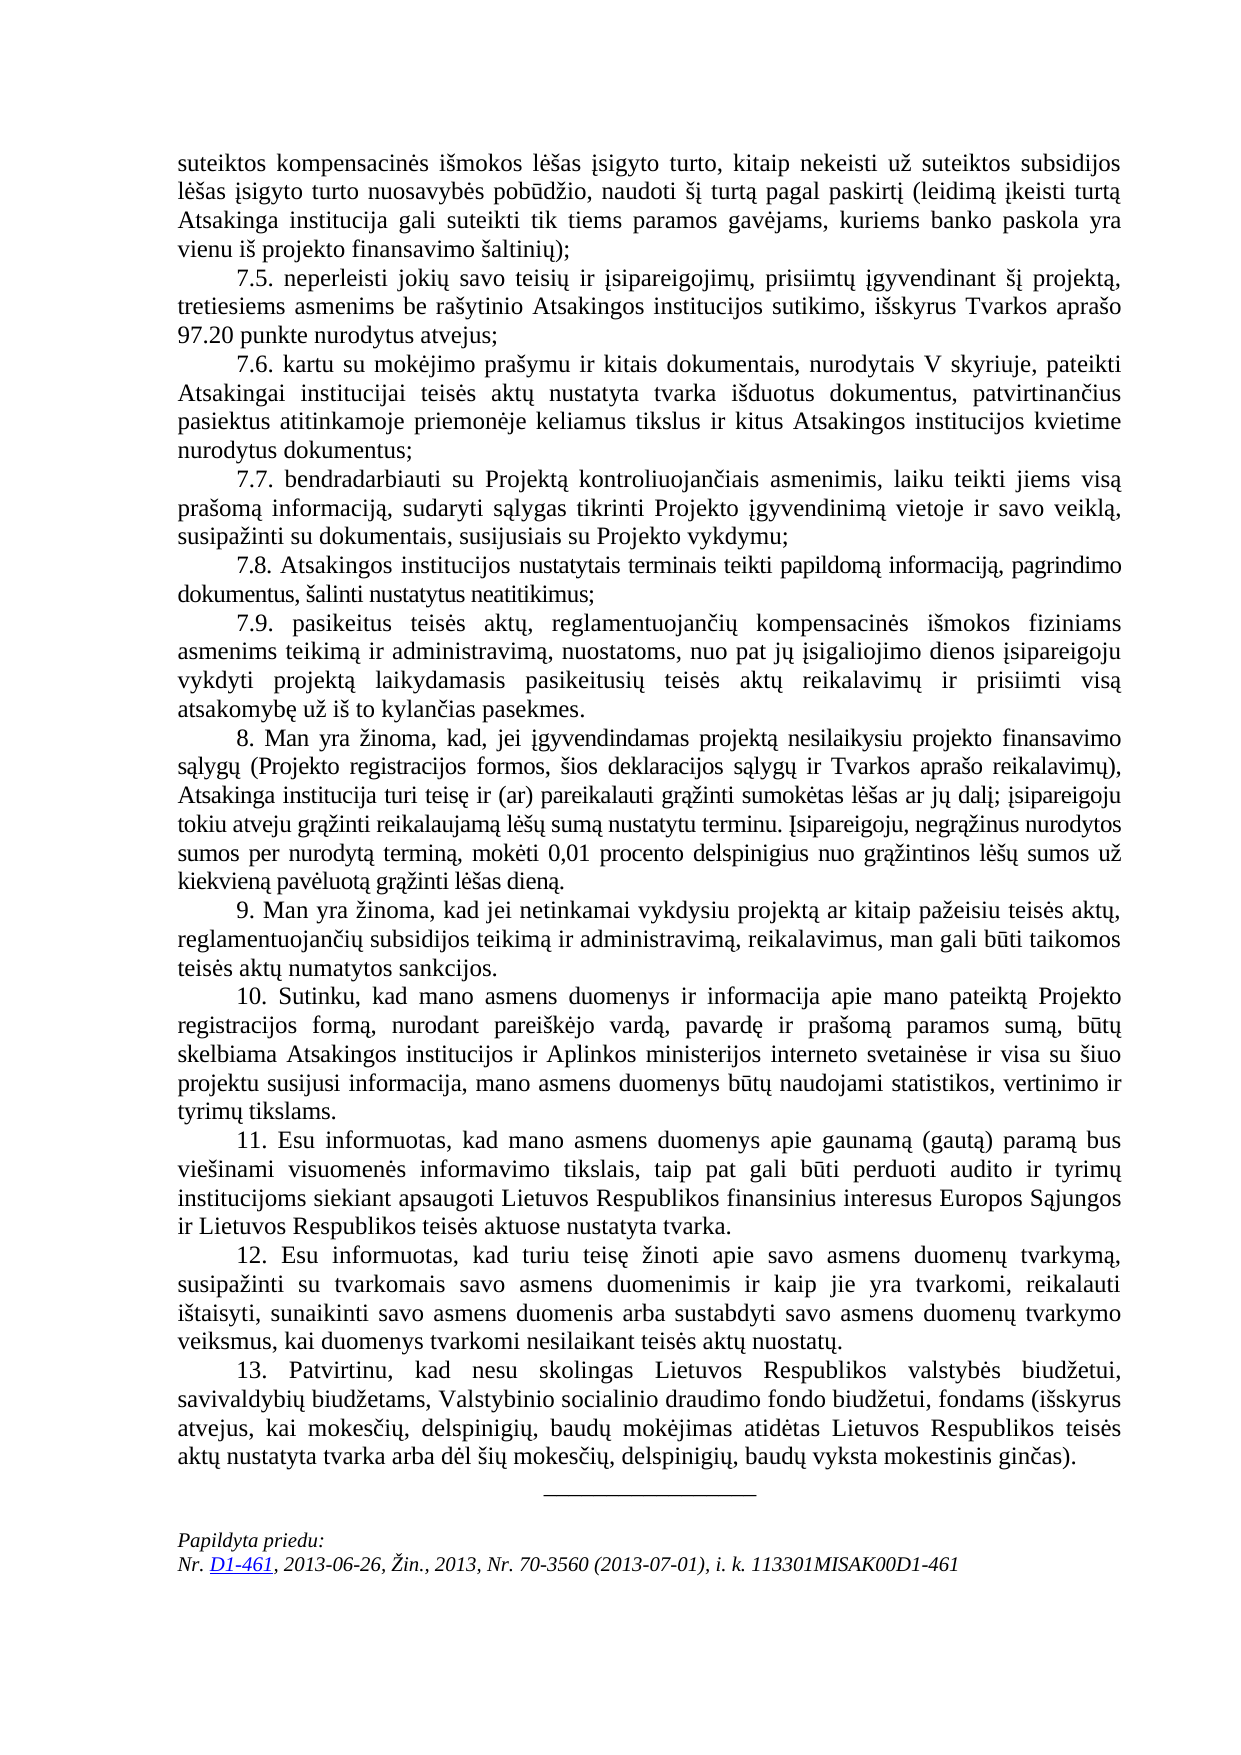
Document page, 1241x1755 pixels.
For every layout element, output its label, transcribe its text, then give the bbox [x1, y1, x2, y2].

text 13. Patvirtinu, kad nesu skolingas Lietuvos Respublikos valstybės biudžetui, savivaldybių biudžetams, Valstybinio socialinio draudimo fondo biudžetui, fondams (išskyrus atvejus, kai mokesčių, delspinigių, baudų mokėjimas atidėtas Lietuvos Respublikos teisės aktų nustatyta tvarka arba dėl šių mokesčių, delspinigių, baudų vyksta mokestinis ginčas). [177, 1355, 1122, 1470]
text 8. Man yra žinoma, kad, jei įgyvendindamas projektą nesilaikysiu projekto finansavimo sąlygų (Projekto registracijos formos, šios deklaracijos sąlygų ir Tvarkos aprašo reikalavimų), Atsakinga institucija turi teisę ir (ar) pareikalauti grąžinti sumokėtas lėšas ar jų dalį; įsipareigoju tokiu atveju grąžinti reikalaujamą lėšų sumą nustatytu terminu. Įsipareigoju, negrąžinus nurodytos sumos per nurodytą terminą, mokėti 0,01 procento delspinigius nuo grąžintinos lėšų sumos už kiekvieną pavėluotą grąžinti lėšas dieną. [177, 723, 1122, 895]
text 12. Esu informuotas, kad turiu teisę žinoti apie savo asmens duomenų tvarkymą, susipažinti su tvarkomais savo asmens duomenimis ir kaip jie yra tvarkomi, reikalauti ištaisyti, sunaikinti savo asmens duomenis arba sustabdyti savo asmens duomenų tvarkymo veiksmus, kai duomenys tvarkomi nesilaikant teisės aktų nuostatų. [177, 1240, 1122, 1355]
text 9. Man yra žinoma, kad jei netinkamai vykdysiu projektą ar kitaip pažeisiu teisės aktų, reglamentuojančių subsidijos teikimą ir administravimą, reikalavimus, man gali būti taikomos teisės aktų numatytos sankcijos. [177, 895, 1122, 981]
text 7.8. Atsakingos institucijos nustatytais terminais teikti papildomą informaciją, pagrindimo dokumentus, šalinti nustatytus neatitikimus; [177, 550, 1122, 608]
text Nr. D1-461, 2013-06-26, Žin., 2013, Nr. 70-3560 (2013-07-01), i. k. 113301MISAK00D1-461 [177, 1552, 1122, 1576]
text 7.7. bendradarbiauti su Projektą kontroliuojančiais asmenimis, laiku teikti jiems visą prašomą informaciją, sudaryti sąlygas tikrinti Projekto įgyvendinimą vietoje ir savo veiklą, susipažinti su dokumentais, susijusiais su Projekto vykdymu; [177, 464, 1122, 550]
text 7.6. kartu su mokėjimo prašymu ir kitais dokumentais, nurodytais V skyriuje, pateikti Atsakingai institucijai teisės aktų nustatyta tvarka išduotus dokumentus, patvirtinančius pasiektus atitinkamoje priemonėje keliamus tikslus ir kitus Atsakingos institucijos kvietime nurodytus dokumentus; [177, 349, 1122, 464]
text 10. Sutinku, kad mano asmens duomenys ir informacija apie mano pateiktą Projekto registracijos formą, nurodant pareiškėjo vardą, pavardę ir prašomą paramos sumą, būtų skelbiama Atsakingos institucijos ir Aplinkos ministerijos interneto svetainėse ir visa su šiuo projektu susijusi informacija, mano asmens duomenys būtų naudojami statistikos, vertinimo ir tyrimų tikslams. [177, 981, 1122, 1125]
text Papildyta priedu: [177, 1528, 1122, 1552]
text 11. Esu informuotas, kad mano asmens duomenys apie gaunamą (gautą) paramą bus viešinami visuomenės informavimo tikslais, taip pat gali būti perduoti audito ir tyrimų institucijoms siekiant apsaugoti Lietuvos Respublikos finansinius interesus Europos Sąjungos ir Lietuvos Respublikos teisės aktuose nustatyta tvarka. [177, 1125, 1122, 1240]
text 7.5. neperleisti jokių savo teisių ir įsipareigojimų, prisiimtų įgyvendinant šį projektą, tretiesiems asmenims be rašytinio Atsakingos institucijos sutikimo, išskyrus Tvarkos aprašo 97.20 punkte nurodytus atvejus; [177, 263, 1122, 349]
text _________________ [177, 1470, 1122, 1499]
text 7.9. pasikeitus teisės aktų, reglamentuojančių kompensacinės išmokos fiziniams asmenims teikimą ir administravimą, nuostatoms, nuo pat jų įsigaliojimo dienos įsipareigoju vykdyti projektą laikydamasis pasikeitusių teisės aktų reikalavimų ir prisiimti visą atsakomybę už iš to kylančias pasekmes. [177, 608, 1122, 723]
text suteiktos kompensacinės išmokos lėšas įsigyto turto, kitaip nekeisti už suteiktos subsidijos lėšas įsigyto turto nuosavybės pobūdžio, naudoti šį turtą pagal paskirtį (leidimą įkeisti turtą Atsakinga institucija gali suteikti tik tiems paramos gavėjams, kuriems banko paskola yra vienu iš projekto finansavimo šaltinių); [177, 148, 1122, 263]
